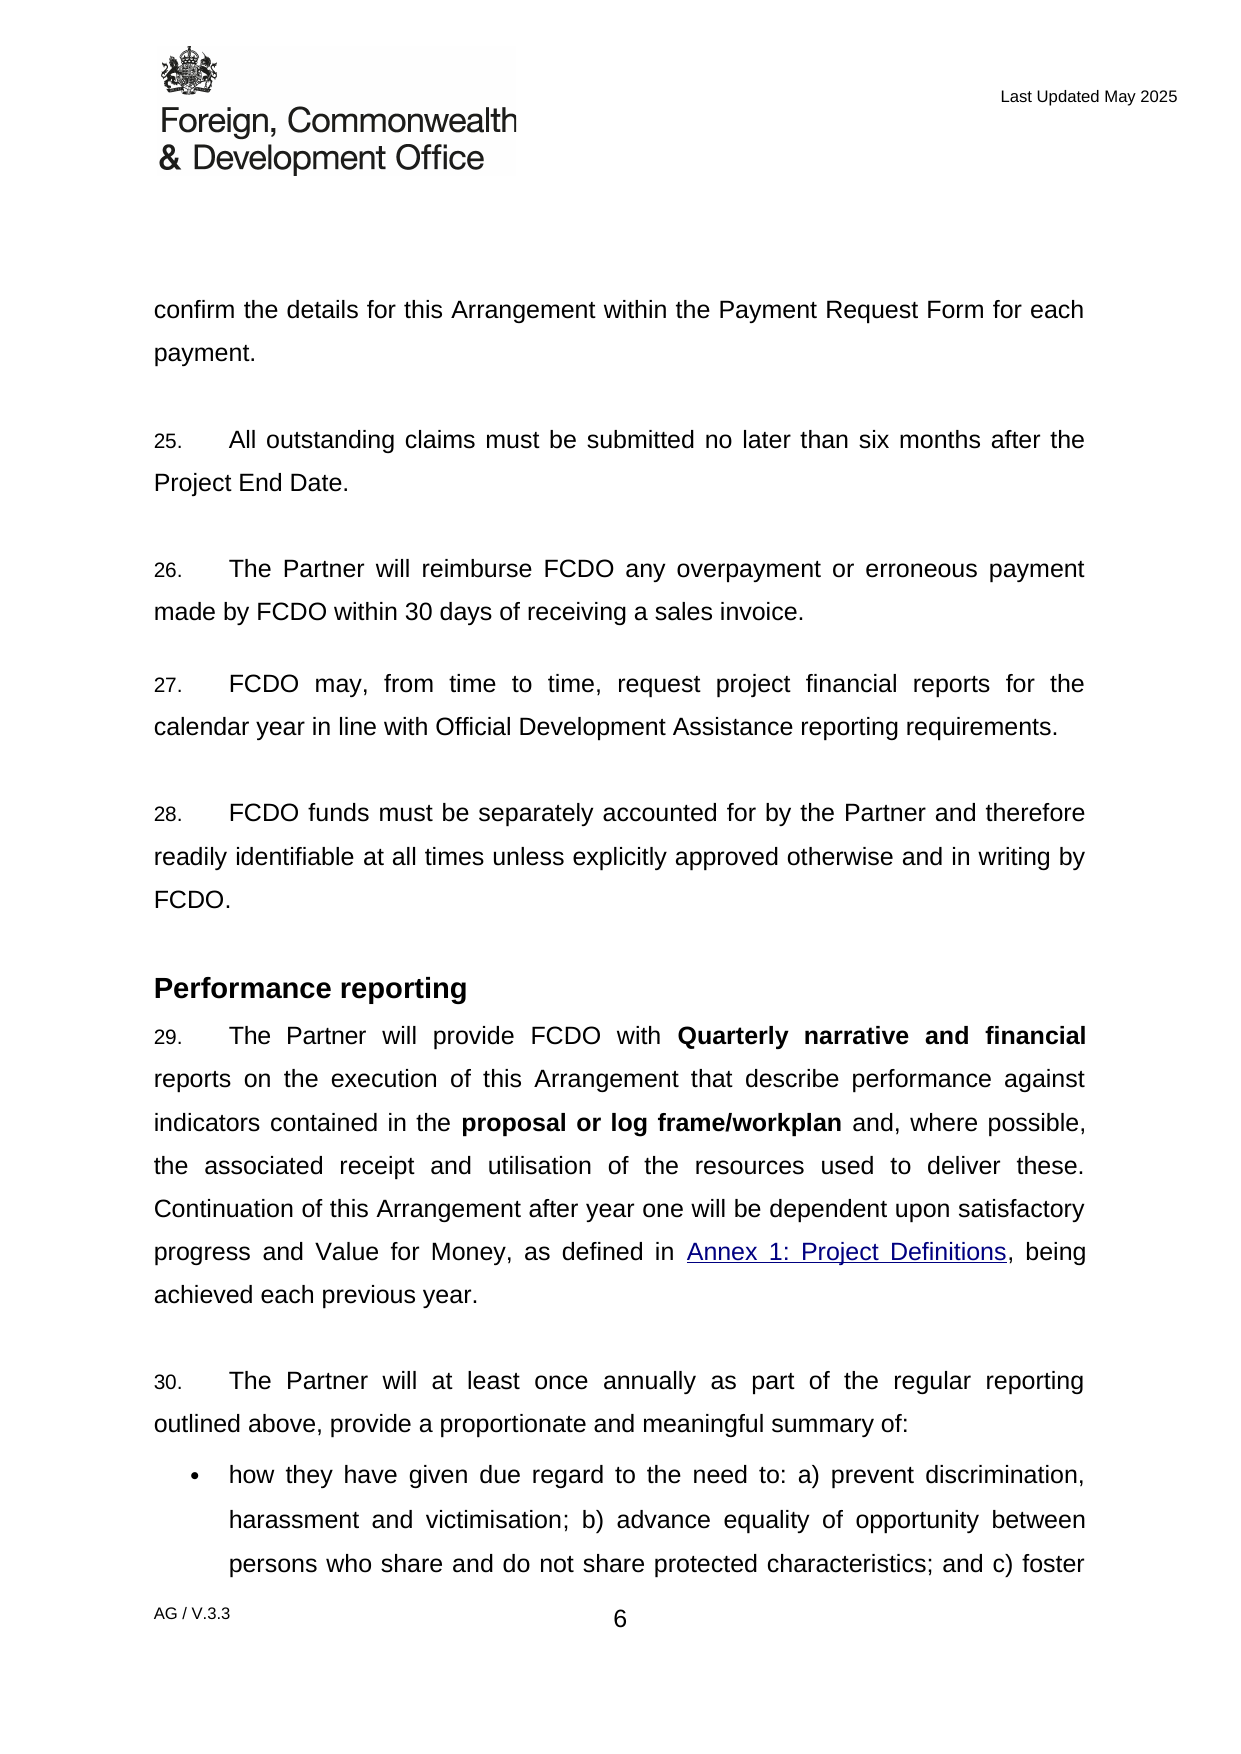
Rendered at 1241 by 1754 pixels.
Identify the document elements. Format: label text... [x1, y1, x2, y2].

list The Partner will reimburse FCDO any overpayment or erroneous payment made by FCDO within 30 days of receiving a sales invoice. [153, 554, 1087, 626]
list FCDO funds must be separately accounted for by the Partner and therefore readily identifiable at all times unless explicitly approved otherwise and in writing by FCDO. [153, 798, 1087, 913]
list confirm the details for this Arrangement within the Payment Request Form for each payment. [153, 295, 1087, 367]
list The Partner will at least once annually as part of the regular reporting outlined above, provide a proportionate and meaningful summary of: [153, 1366, 1087, 1438]
list All outstanding claims must be submitted no later than six months after the Project End Date. [153, 425, 1087, 497]
list how they have given due regard to the need to: a) prevent discrimination, harassment and victimisation; b) advance equality of opportunity between persons who share and do not share protected characteristics; and c) foster [191, 1453, 1087, 1577]
list FCDO may, from time to time, request project financial reports for the calendar year in line with Official Development Assistance reporting requirements. [153, 669, 1087, 741]
text Performance reporting [153, 971, 1087, 1004]
list The Partner will provide FCDO with Quarterly narrative and financial reports on the execution of this Arrangement that describe performance against indicators contained in the proposal or log frame/workplan and, where possible, the associated receipt and utilisation of the resources used to deliver these. Continuation of this Arrangement after year one will be dependent upon satisfactory progress and Value for Money, as defined in Annex 1: Project Definitions, being achieved each previous year. [153, 1021, 1087, 1309]
